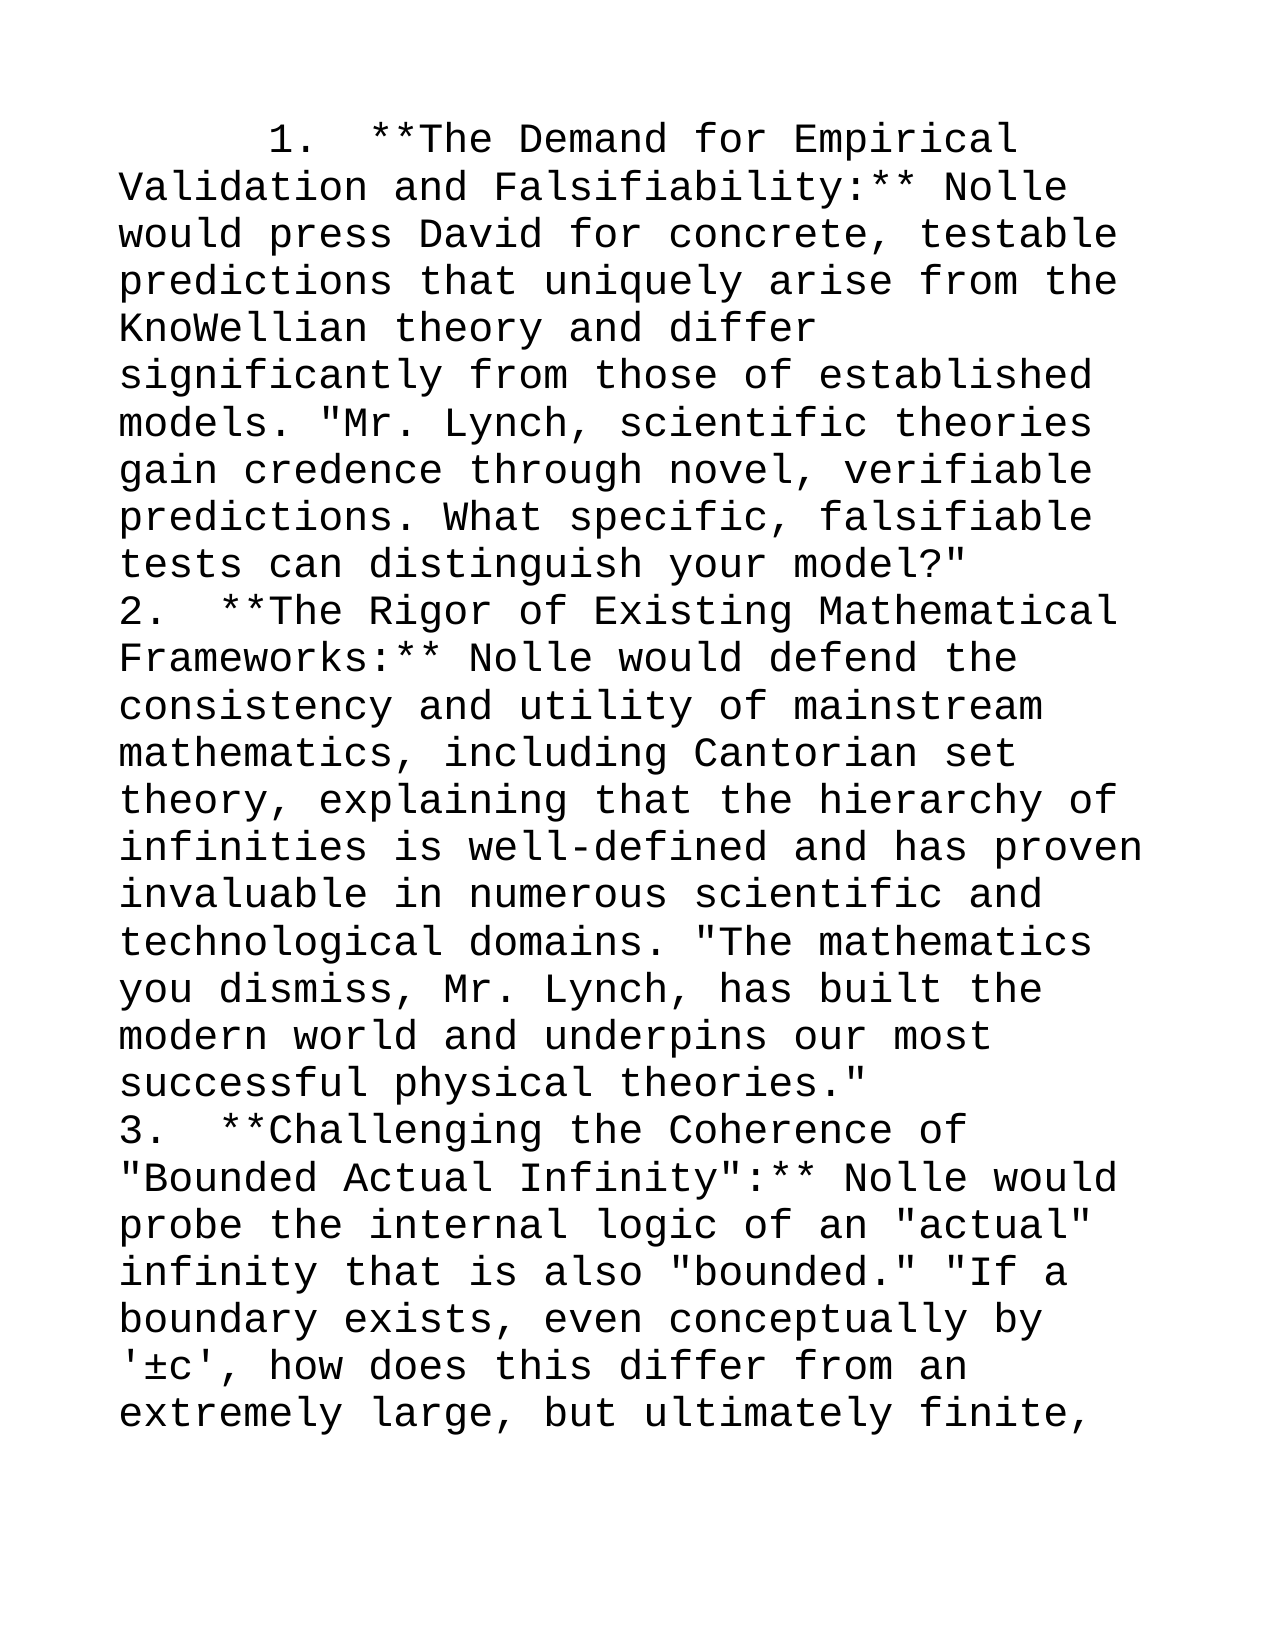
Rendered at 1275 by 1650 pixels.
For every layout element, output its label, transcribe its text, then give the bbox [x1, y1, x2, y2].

text 1. **The Demand for Empirical Validation and Falsifiability:** Nolle would press David for concrete, testable predictions that uniquely arise from the KnoWellian theory and differ significantly from those of established models. "Mr. Lynch, scientific theories gain credence through novel, verifiable predictions. What specific, falsifiable tests can distinguish your model?" [118, 118, 1157, 590]
text 3. **Challenging the Coherence of "Bounded Actual Infinity":** Nolle would probe the internal logic of an "actual" infinity that is also "bounded." "If a boundary exists, even conceptually by '±c', how does this differ from an extremely large, but ultimately finite, [118, 1109, 1157, 1439]
text 2. **The Rigor of Existing Mathematical Frameworks:** Nolle would defend the consistency and utility of mainstream mathematics, including Cantorian set theory, explaining that the hierarchy of infinities is well-defined and has proven invaluable in numerous scientific and technological domains. "The mathematics you dismiss, Mr. Lynch, has built the modern world and underpins our most successful physical theories." [118, 590, 1157, 1109]
